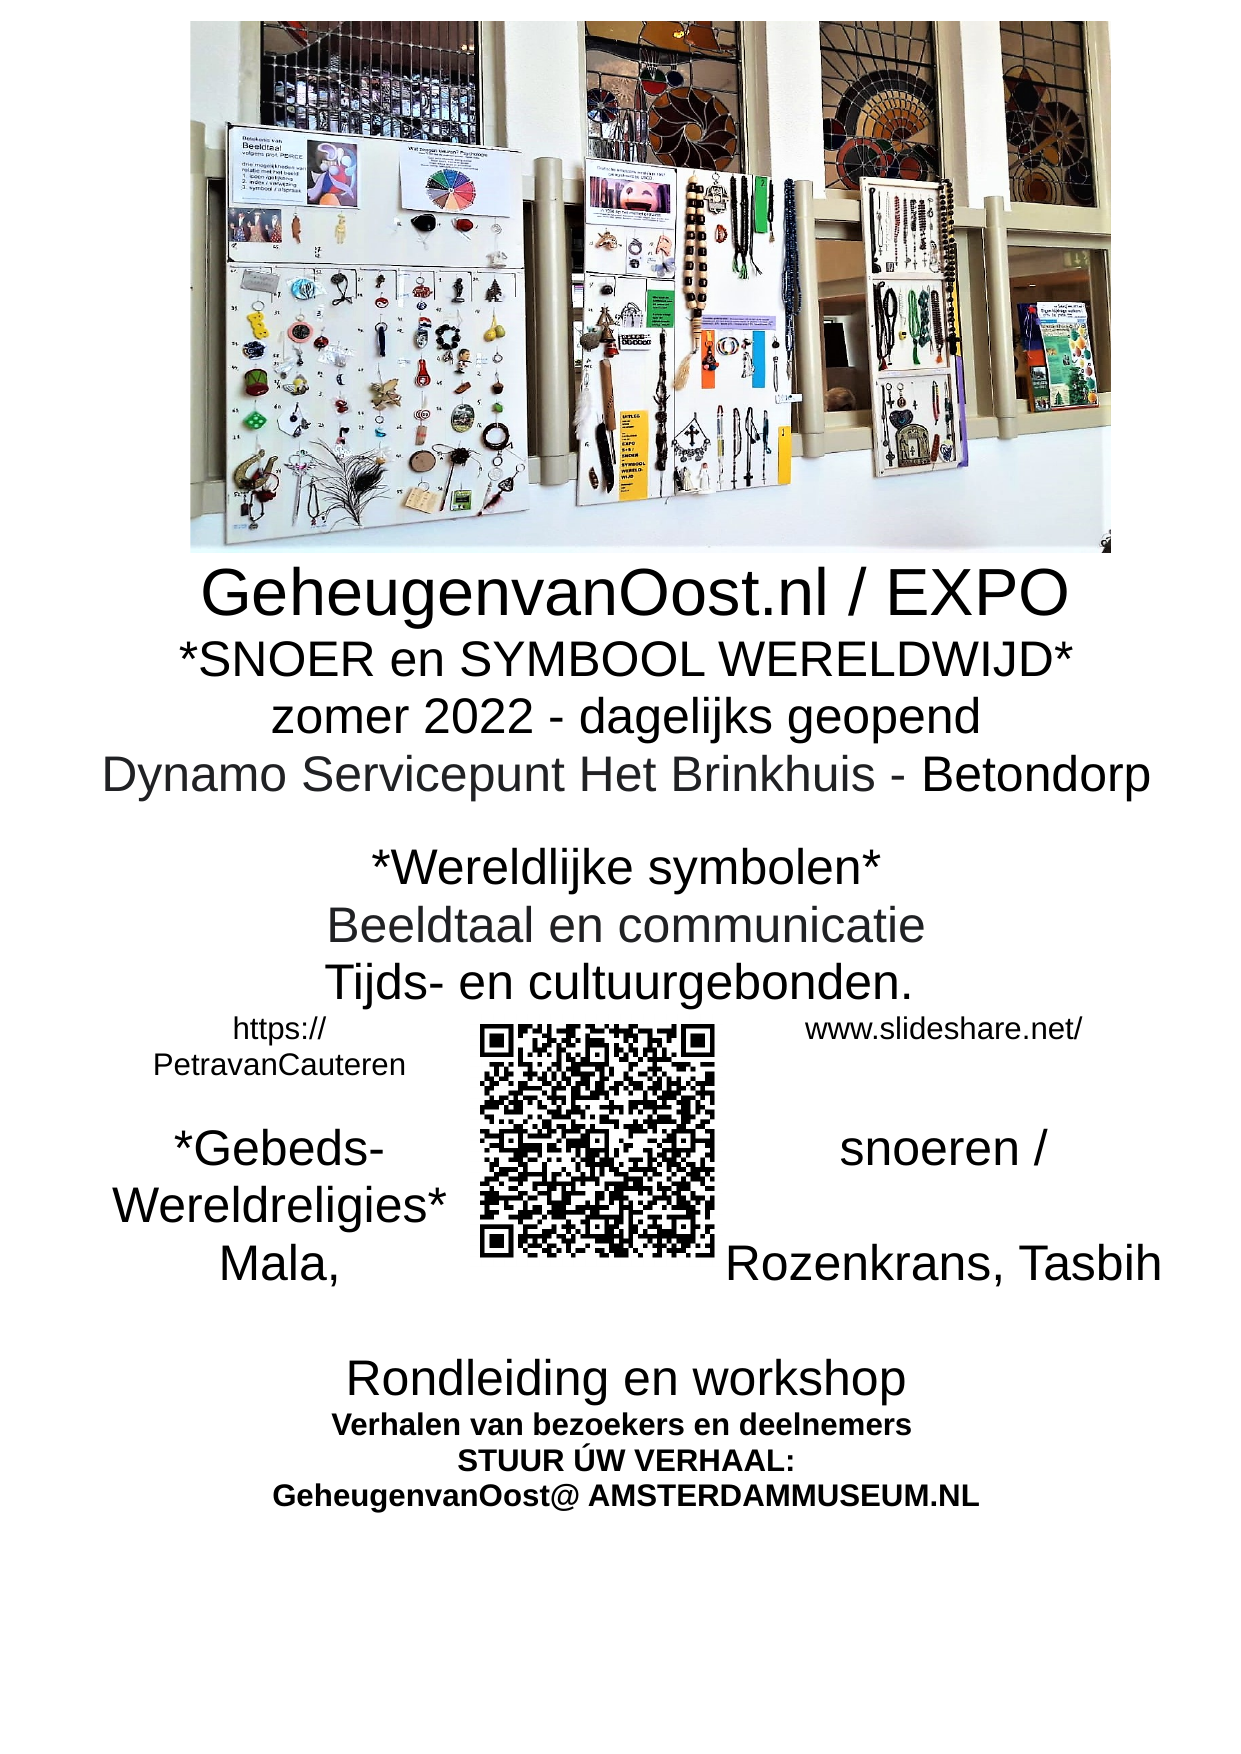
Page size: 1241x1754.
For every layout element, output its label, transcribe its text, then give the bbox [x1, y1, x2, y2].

text Mala, Rozenkrans, Tasbih [89, 1233, 1164, 1291]
picture [190, 21, 1111, 553]
text *Gebeds-snoeren / Wereldreligies* [89, 1118, 470, 1233]
text *Gebeds-snoeren / Wereldreligies* [724, 1118, 1164, 1233]
picture [470, 1014, 724, 1267]
text GeheugenvanOost.nl / EXPO [89, 77, 1164, 629]
text STUUR ÚW VERHAAL: [89, 1442, 1164, 1477]
text *SNOER en SYMBOOL WERELDWIJD* [89, 629, 1164, 687]
text https://www.slideshare.net/PetravanCauteren [89, 1010, 1164, 1082]
text Beeldtaal en communicatie [89, 895, 1164, 953]
text Dynamo Servicepunt Het Brinkhuis - Betondorp [89, 744, 1164, 802]
text *Wereldlijke symbolen* [89, 838, 1164, 895]
text Tijds- en cultuurgebonden. [89, 953, 1164, 1010]
text GeheugenvanOost@ AMSTERDAMMUSEUM.NL [89, 1477, 1164, 1513]
text zomer 2022 - dagelijks geopend [89, 687, 1164, 744]
text Rondleiding en workshop [89, 1348, 1164, 1406]
text Verhalen van bezoekers en deelnemers [89, 1406, 1164, 1442]
